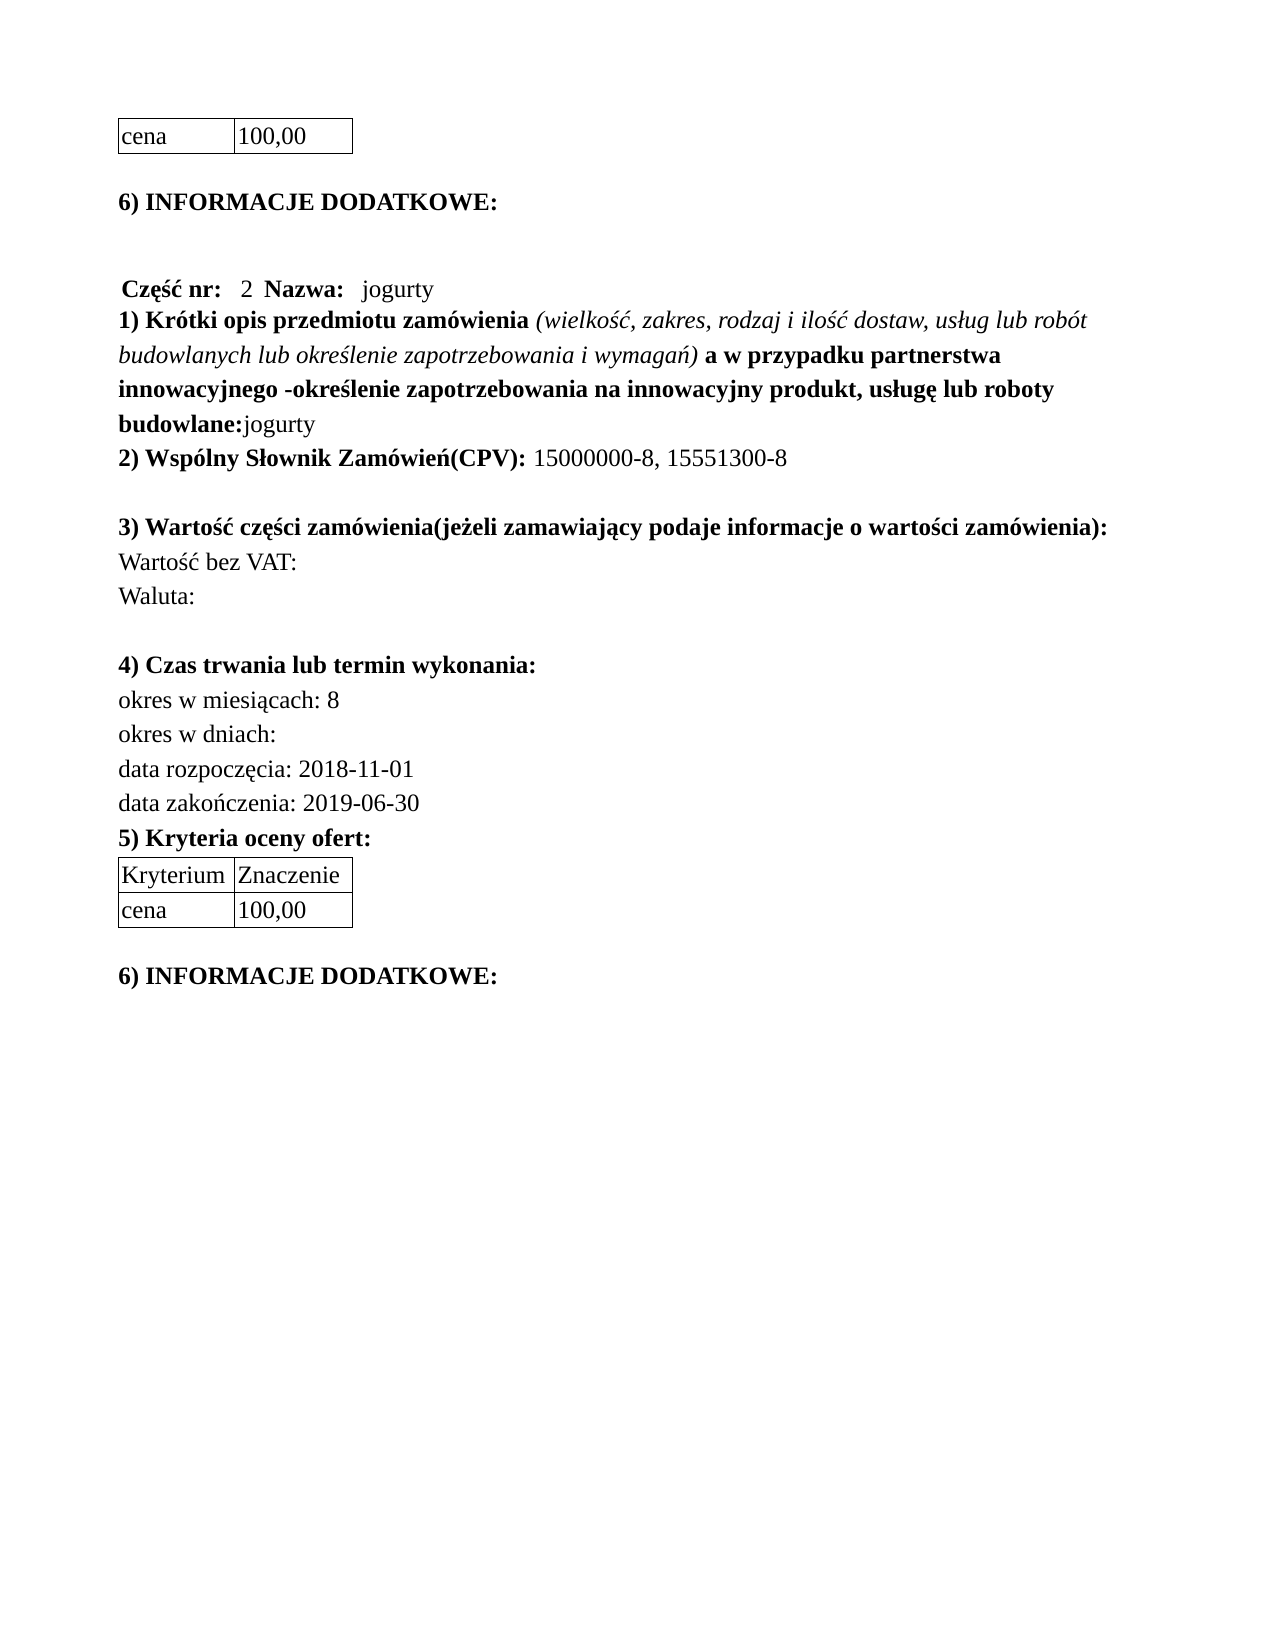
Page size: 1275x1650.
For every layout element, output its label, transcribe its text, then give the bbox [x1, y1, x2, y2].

table_cell 100,00 [235, 893, 352, 927]
table_header 2 [238, 271, 261, 306]
text 6) INFORMACJE DODATKOWE: [118, 927, 1157, 1024]
table_cell 100,00 [235, 119, 352, 153]
table_cell cena [119, 893, 234, 927]
table_header Nazwa: [261, 271, 359, 306]
table_header jogurty [359, 271, 446, 306]
table_header Znaczenie [235, 858, 352, 892]
text 6) INFORMACJE DODATKOWE: [118, 153, 1157, 251]
table_header Kryterium [119, 858, 234, 892]
table_cell cena [119, 119, 234, 153]
table_header Część nr: [118, 271, 237, 306]
text 1) Krótki opis przedmiotu zamówienia (wielkość, zakres, rodzaj i ilość dostaw, usług lub robót budowlanych lub określenie zapotrzebowania i wymagań) a w przypadku partnerstwa innowacyjnego -określenie zapotrzebowania na innowacyjny produkt, usługę lub roboty budowlane:jogurty 2) Wspólny Słownik Zamówień(CPV): 15000000-8, 15551300-8 3) Wartość części zamówienia(jeżeli zamawiający podaje informacje o wartości zamówienia): Wartość bez VAT: Waluta: 4) Czas trwania lub termin wykonania: okres w miesiącach: 8 okres w dniach: data rozpoczęcia: 2018-11-01 data zakończenia: 2019-06-30 5) Kryteria oceny ofert: [118, 306, 1157, 851]
table_header [118, 1143, 136, 1153]
